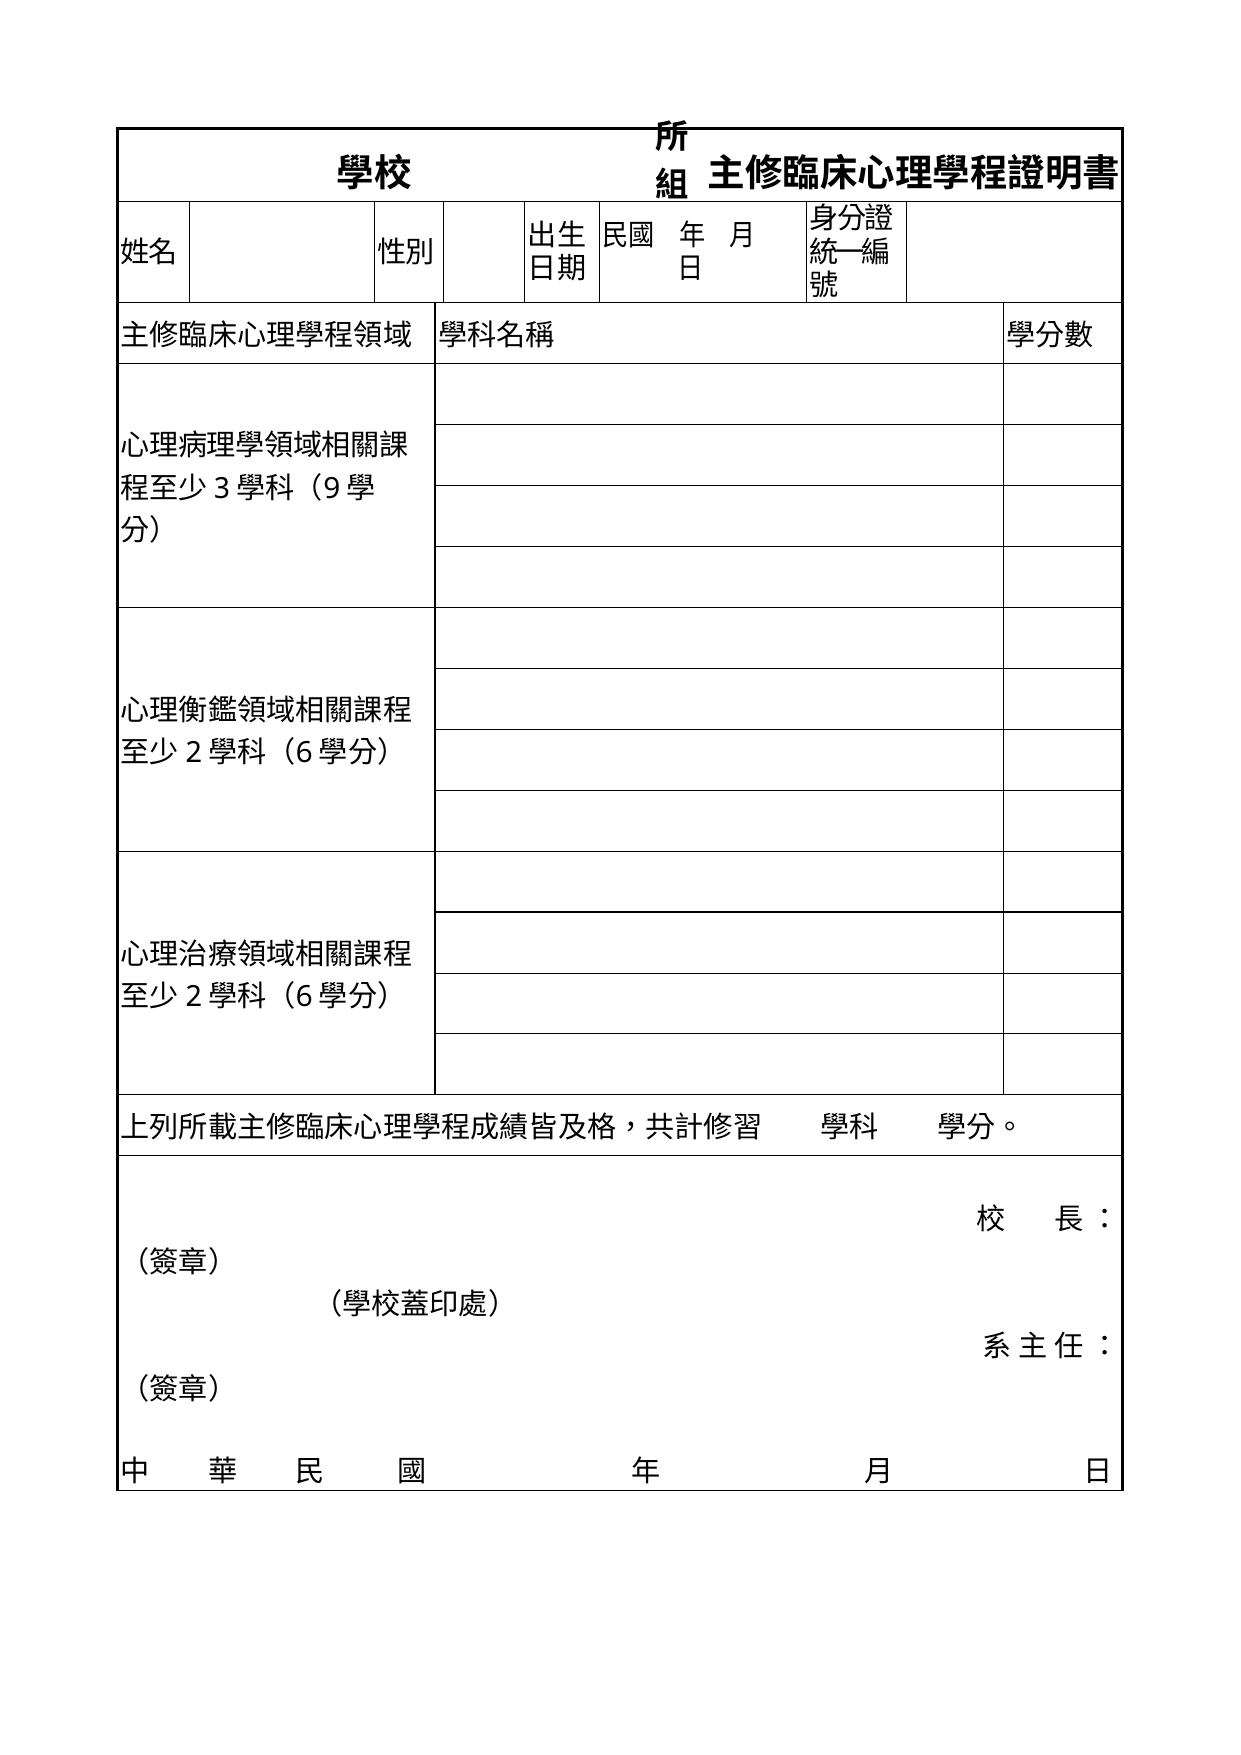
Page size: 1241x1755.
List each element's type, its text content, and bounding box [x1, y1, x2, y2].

table_cell [436, 364, 1003, 424]
table_cell 學科名稱 [436, 303, 1003, 363]
table_cell 姓名 [119, 202, 189, 302]
table_cell 民國 年 月 日 [600, 202, 806, 302]
table_cell [1004, 486, 1121, 546]
table_cell [907, 202, 1121, 302]
table_header 學校 所組 主修臨床心理學程證明書 [119, 130, 1121, 201]
table_cell 出生 日期 [525, 202, 599, 302]
table_cell [1004, 425, 1121, 485]
table_cell [436, 547, 1003, 607]
table_cell [1004, 608, 1121, 668]
table_cell 上列所載主修臨床心理學程成績皆及格，共計修習 學科 學分。 [119, 1095, 1121, 1155]
table_cell [436, 669, 1003, 729]
table_cell [1004, 913, 1121, 972]
table_cell 主修臨床心理學程領域 [119, 303, 434, 363]
table_cell [1004, 364, 1121, 424]
table_cell 身分證 統一編號 [807, 202, 906, 302]
table_cell [436, 913, 1003, 972]
table_cell [1004, 791, 1121, 851]
table_cell [190, 202, 374, 302]
table_cell [1004, 730, 1121, 789]
table_cell [1004, 974, 1121, 1033]
table_cell [436, 791, 1003, 851]
table_cell [444, 202, 524, 302]
table_cell [1004, 669, 1121, 729]
table_cell 心理治療領域相關課程至少2學科（6學分） [119, 852, 434, 1094]
table_cell [436, 486, 1003, 546]
table_cell 學分數 [1004, 303, 1121, 363]
table_cell [1004, 547, 1121, 607]
table_cell 性別 [375, 202, 443, 302]
table_cell [436, 730, 1003, 789]
table_cell [436, 974, 1003, 1033]
table_cell 校 長： （簽章） （學校蓋印處） 系主任： （簽章） 中 華 民 國 年 月 日 [119, 1156, 1121, 1490]
table_cell [1004, 852, 1121, 911]
table_cell [436, 852, 1003, 911]
table_cell 心理衡鑑領域相關課程至少2學科（6學分） [119, 608, 434, 851]
table_cell [436, 1034, 1003, 1094]
table_cell [436, 425, 1003, 485]
table_cell [436, 608, 1003, 668]
table_cell 心理病理學領域相關課程至少3學科（9學分） [119, 364, 434, 607]
table_cell [1004, 1034, 1121, 1094]
